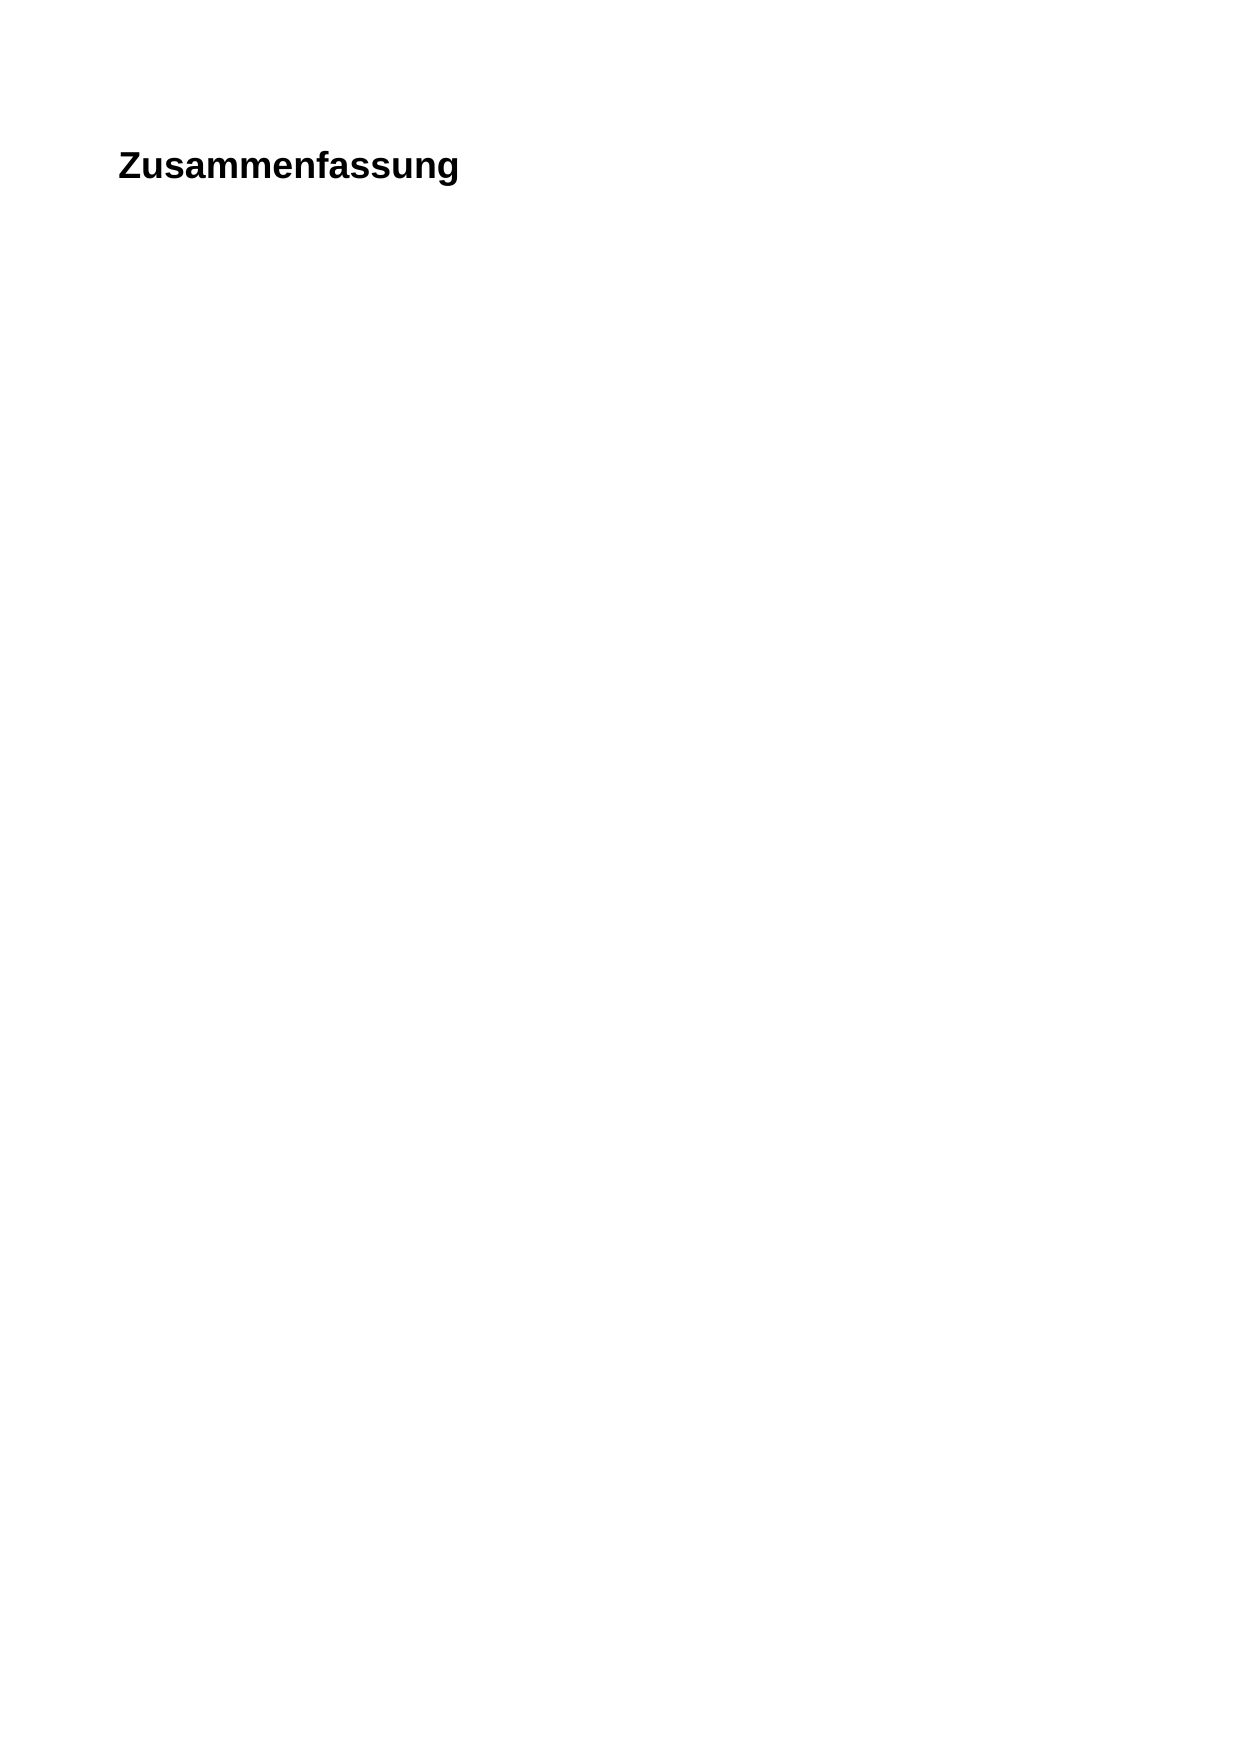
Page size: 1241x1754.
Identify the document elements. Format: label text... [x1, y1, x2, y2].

subtitle Zusammenfassung [118, 143, 1122, 186]
